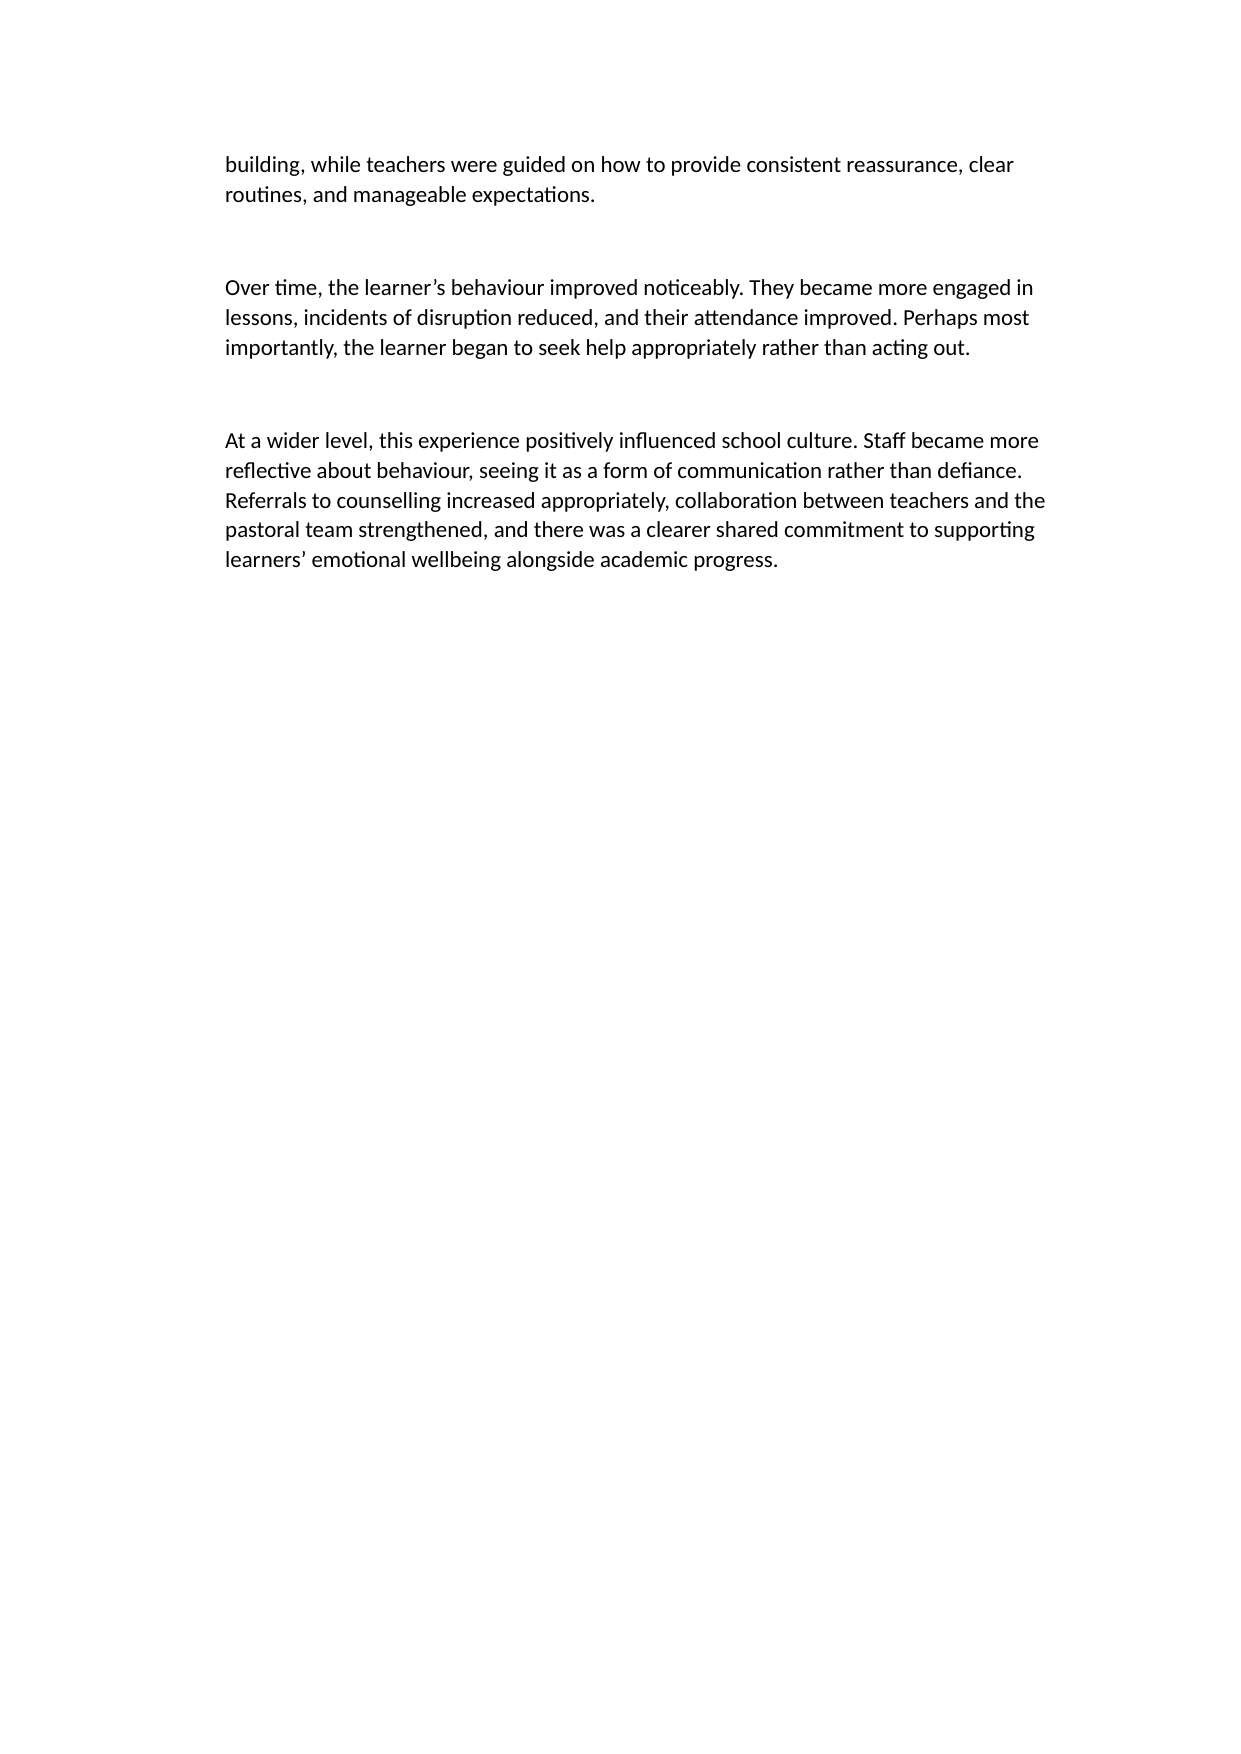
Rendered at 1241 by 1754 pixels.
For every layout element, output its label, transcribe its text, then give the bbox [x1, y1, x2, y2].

text Over time, the learner’s behaviour improved noticeably. They became more engaged in lessons, incidents of disruption reduced, and their attendance improved. Perhaps most importantly, the learner began to seek help appropriately rather than acting out. [225, 273, 1090, 361]
text At a wider level, this experience positively influenced school culture. Staff became more reflective about behaviour, seeing it as a form of communication rather than defiance. Referrals to counselling increased appropriately, collaboration between teachers and the pastoral team strengthened, and there was a clearer shared commitment to supporting learners’ emotional wellbeing alongside academic progress. [225, 426, 1090, 573]
text building, while teachers were guided on how to provide consistent reassurance, clear routines, and manageable expectations. [225, 150, 1090, 208]
